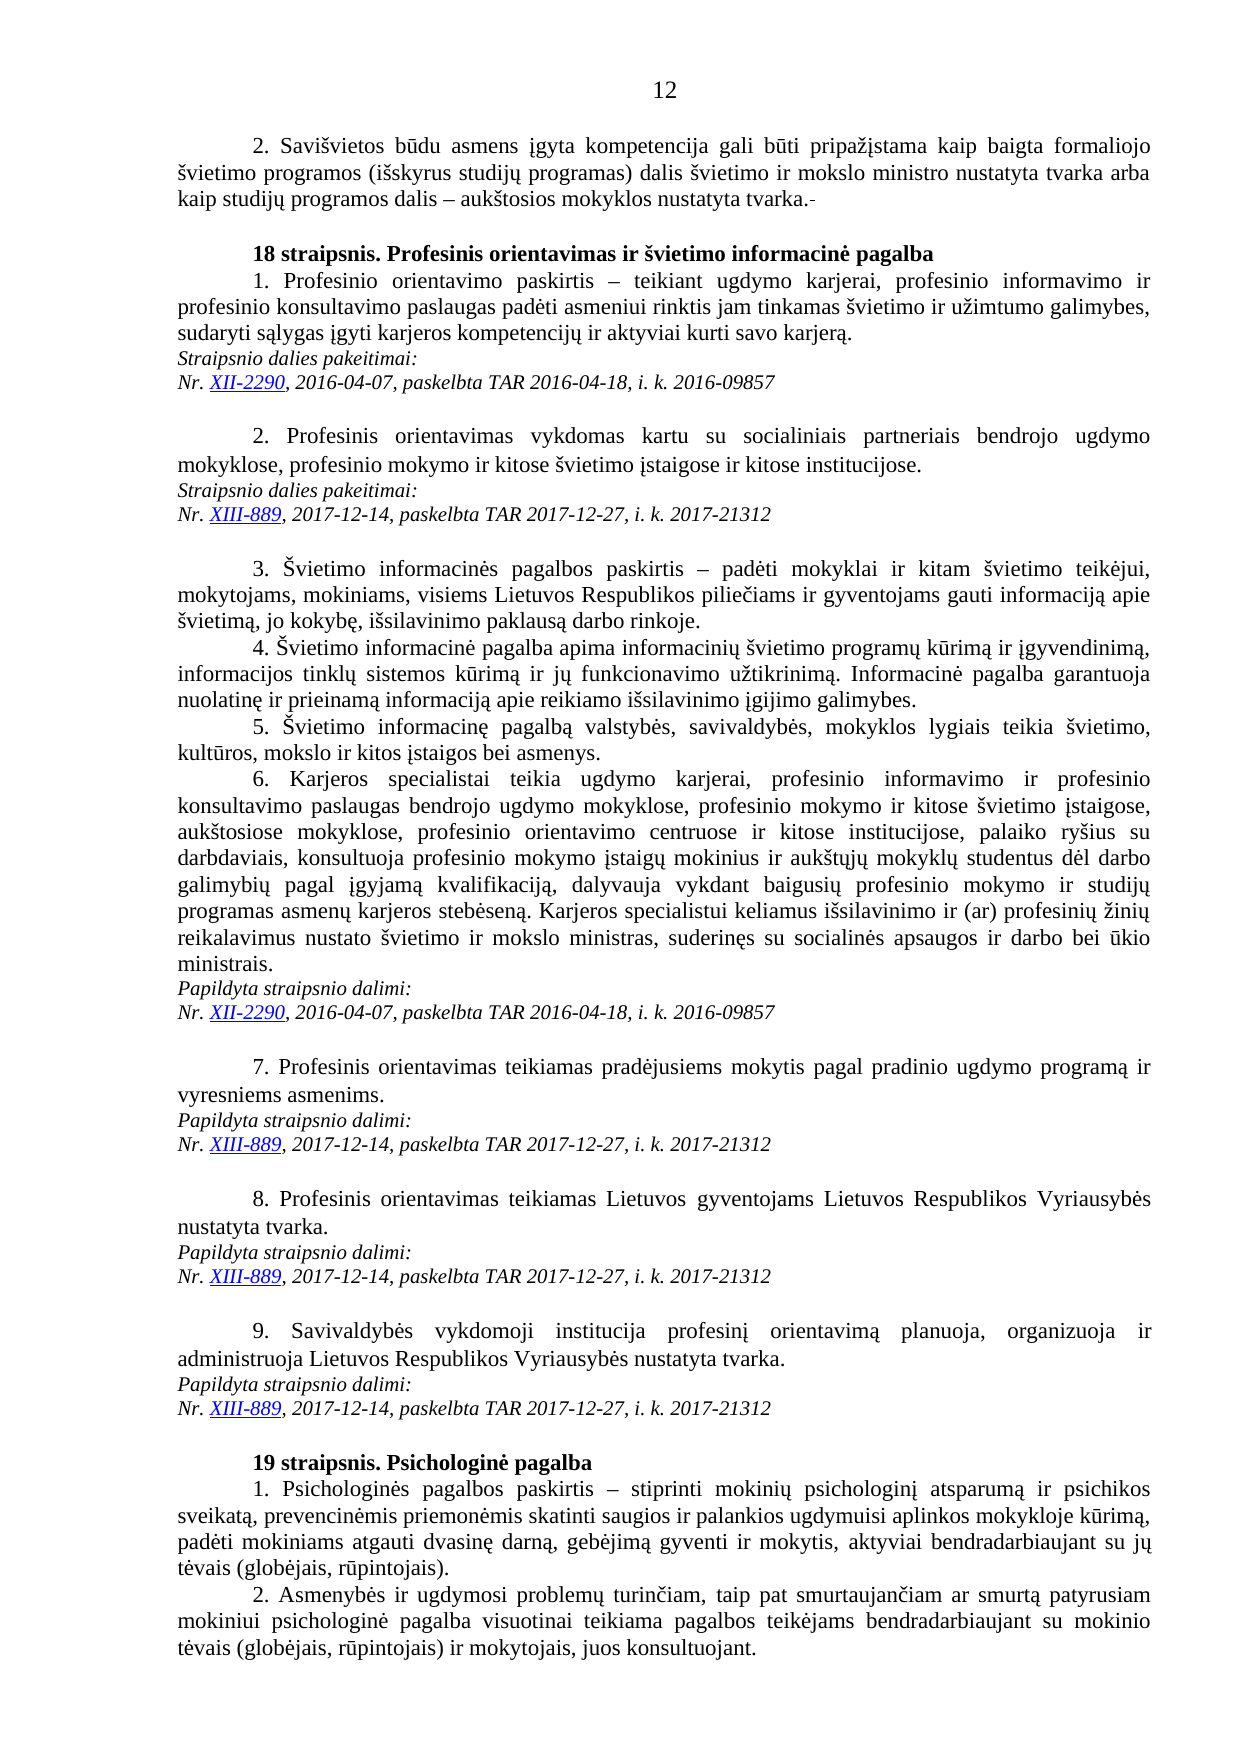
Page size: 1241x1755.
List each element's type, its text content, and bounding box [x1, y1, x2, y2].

text Papildyta straipsnio dalimi: [177, 1372, 1152, 1396]
text Nr. XIII-889, 2017-12-14, paskelbta TAR 2017-12-27, i. k. 2017-21312 [177, 502, 1152, 526]
text 2. Savišvietos būdu asmens įgyta kompetencija gali būti pripažįstama kaip baigta formaliojo švietimo programos (išskyrus studijų programas) dalis švietimo ir mokslo ministro nustatyta tvarka arba kaip studijų programos dalis – aukštosios mokyklos nustatyta tvarka. [177, 132, 1152, 212]
text 2. Asmenybės ir ugdymosi problemų turinčiam, taip pat smurtaujančiam ar smurtą patyrusiam mokiniui psichologinė pagalba visuotinai teikiama pagalbos teikėjams bendradarbiaujant su mokinio tėvais (globėjais, rūpintojais) ir mokytojais, juos konsultuojant. [177, 1581, 1152, 1660]
text 1. Psichologinės pagalbos paskirtis – stiprinti mokinių psichologinį atsparumą ir psichikos sveikatą, prevencinėmis priemonėmis skatinti saugios ir palankios ugdymuisi aplinkos mokykloje kūrimą, padėti mokiniams atgauti dvasinę darną, gebėjimą gyventi ir mokytis, aktyviai bendradarbiaujant su jų tėvais (globėjais, rūpintojais). [177, 1475, 1152, 1581]
text 6. Karjeros specialistai teikia ugdymo karjerai, profesinio informavimo ir profesinio konsultavimo paslaugas bendrojo ugdymo mokyklose, profesinio mokymo ir kitose švietimo įstaigose, aukštosiose mokyklose, profesinio orientavimo centruose ir kitose institucijose, palaiko ryšius su darbdaviais, konsultuoja profesinio mokymo įstaigų mokinius ir aukštųjų mokyklų studentus dėl darbo galimybių pagal įgyjamą kvalifikaciją, dalyvauja vykdant baigusių profesinio mokymo ir studijų programas asmenų karjeros stebėseną. Karjeros specialistui keliamus išsilavinimo ir (ar) profesinių žinių reikalavimus nustato švietimo ir mokslo ministras, suderinęs su socialinės apsaugos ir darbo bei ūkio ministrais. [177, 765, 1152, 976]
text Papildyta straipsnio dalimi: [177, 1108, 1152, 1132]
text 18 straipsnis. Profesinis orientavimas ir švietimo informacinė pagalba [177, 240, 1152, 267]
text Nr. XIII-889, 2017-12-14, paskelbta TAR 2017-12-27, i. k. 2017-21312 [177, 1396, 1152, 1420]
text 1. Profesinio orientavimo paskirtis – teikiant ugdymo karjerai, profesinio informavimo ir profesinio konsultavimo paslaugas padėti asmeniui rinktis jam tinkamas švietimo ir užimtumo galimybes, sudaryti sąlygas įgyti karjeros kompetencijų ir aktyviai kurti savo karjerą. [177, 267, 1152, 346]
text Nr. XII-2290, 2016-04-07, paskelbta TAR 2016-04-18, i. k. 2016-09857 [177, 370, 1152, 394]
text Papildyta straipsnio dalimi: [177, 976, 1152, 1000]
text 9. Savivaldybės vykdomoji institucija profesinį orientavimą planuoja, organizuoja ir administruoja Lietuvos Respublikos Vyriausybės nustatyta tvarka. [177, 1317, 1152, 1372]
text Straipsnio dalies pakeitimai: [177, 346, 1152, 370]
text Nr. XIII-889, 2017-12-14, paskelbta TAR 2017-12-27, i. k. 2017-21312 [177, 1132, 1152, 1156]
text 8. Profesinis orientavimas teikiamas Lietuvos gyventojams Lietuvos Respublikos Vyriausybės nustatyta tvarka. [177, 1185, 1152, 1240]
text 5. Švietimo informacinę pagalbą valstybės, savivaldybės, mokyklos lygiais teikia švietimo, kultūros, mokslo ir kitos įstaigos bei asmenys. [177, 713, 1152, 765]
text Straipsnio dalies pakeitimai: [177, 478, 1152, 502]
text Nr. XIII-889, 2017-12-14, paskelbta TAR 2017-12-27, i. k. 2017-21312 [177, 1264, 1152, 1288]
text 2. Profesinis orientavimas vykdomas kartu su socialiniais partneriais bendrojo ugdymo mokyklose, profesinio mokymo ir kitose švietimo įstaigose ir kitose institucijose. [177, 423, 1152, 478]
text 19 straipsnis. Psichologinė pagalba [177, 1449, 1152, 1475]
text 7. Profesinis orientavimas teikiamas pradėjusiems mokytis pagal pradinio ugdymo programą ir vyresniems asmenims. [177, 1053, 1152, 1108]
text Papildyta straipsnio dalimi: [177, 1240, 1152, 1264]
text Nr. XII-2290, 2016-04-07, paskelbta TAR 2016-04-18, i. k. 2016-09857 [177, 1000, 1152, 1024]
text 4. Švietimo informacinė pagalba apima informacinių švietimo programų kūrimą ir įgyvendinimą, informacijos tinklų sistemos kūrimą ir jų funkcionavimo užtikrinimą. Informacinė pagalba garantuoja nuolatinę ir prieinamą informaciją apie reikiamo išsilavinimo įgijimo galimybes. [177, 634, 1152, 713]
text 3. Švietimo informacinės pagalbos paskirtis – padėti mokyklai ir kitam švietimo teikėjui, mokytojams, mokiniams, visiems Lietuvos Respublikos piliečiams ir gyventojams gauti informaciją apie švietimą, jo kokybę, išsilavinimo paklausą darbo rinkoje. [177, 554, 1152, 634]
